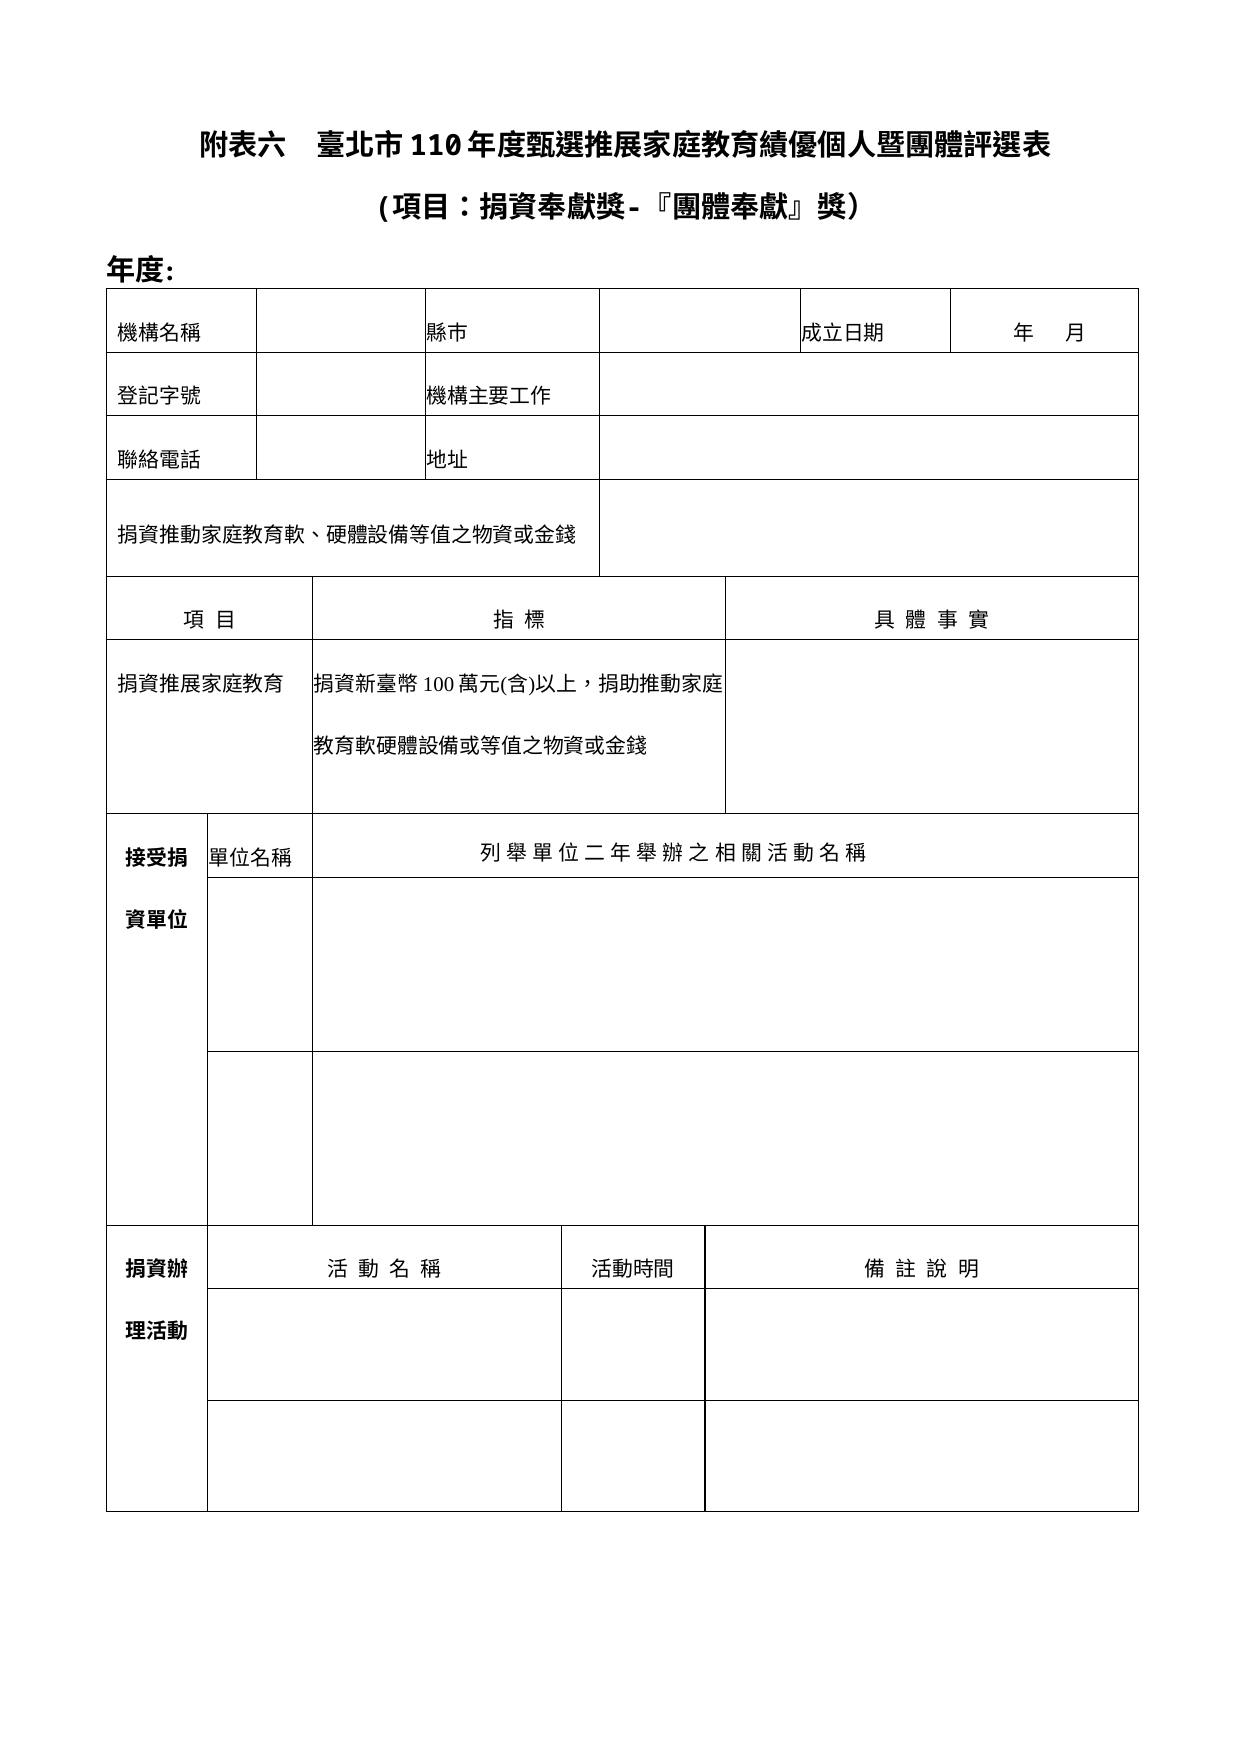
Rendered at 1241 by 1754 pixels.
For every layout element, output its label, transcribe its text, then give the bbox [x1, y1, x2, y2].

table_cell [726, 640, 1138, 813]
table_cell [208, 1289, 561, 1400]
table_cell 捐資推展家庭教育 [107, 640, 312, 813]
table_cell 備 註 說 明 [706, 1226, 1138, 1288]
text 年度: [106, 226, 1144, 288]
table_cell [313, 1052, 1138, 1225]
table_cell [257, 416, 425, 479]
table_header 縣巿 [426, 289, 599, 352]
table_cell [706, 1401, 1138, 1511]
table_cell [208, 878, 312, 1051]
table_cell [208, 1401, 561, 1511]
table_cell 項 目 [107, 577, 312, 639]
table_cell 捐資新臺幣100萬元(含)以上，捐助推動家庭教育軟硬體設備或等值之物資或金錢 [313, 640, 725, 813]
table_cell 指 標 [313, 577, 725, 639]
table_cell 地址 [426, 416, 599, 479]
table_cell [562, 1401, 704, 1511]
table_cell [600, 416, 1138, 479]
table_header 機構名稱 [107, 289, 256, 352]
table_cell [208, 1052, 312, 1225]
table_cell 捐資推動家庭教育軟、硬體設備等值之物資或金錢 [107, 480, 599, 576]
table_cell 捐資辦理活動 [107, 1226, 207, 1511]
table_cell [562, 1289, 704, 1400]
table_cell [313, 878, 1138, 1051]
table_header 成立日期 [801, 289, 950, 352]
table_cell 活 動 名 稱 [208, 1226, 561, 1288]
table_cell 單位名稱 [208, 814, 312, 877]
table_header 年 月 [951, 289, 1138, 352]
table_cell [257, 353, 425, 415]
table_cell 活動時間 [562, 1226, 704, 1288]
table_cell 接受捐資單位 [107, 814, 207, 1225]
text 附表六 臺北市110年度甄選推展家庭教育績優個人暨團體評選表 [106, 101, 1144, 163]
table_cell 聯絡電話 [107, 416, 256, 479]
table_cell [600, 353, 1138, 415]
table_header [257, 289, 425, 352]
table_header [600, 289, 800, 352]
table_cell [706, 1289, 1138, 1400]
table_cell 機構主要工作 [426, 353, 599, 415]
table_cell [600, 480, 1138, 576]
table_cell 登記字號 [107, 353, 256, 415]
text (項目：捐資奉獻獎-『團體奉獻』獎） [106, 163, 1144, 226]
table_cell 具 體 事 實 [726, 577, 1138, 639]
table_cell 列 舉 單 位 二 年 舉 辦 之 相 關 活 動 名 稱 [313, 814, 1138, 877]
